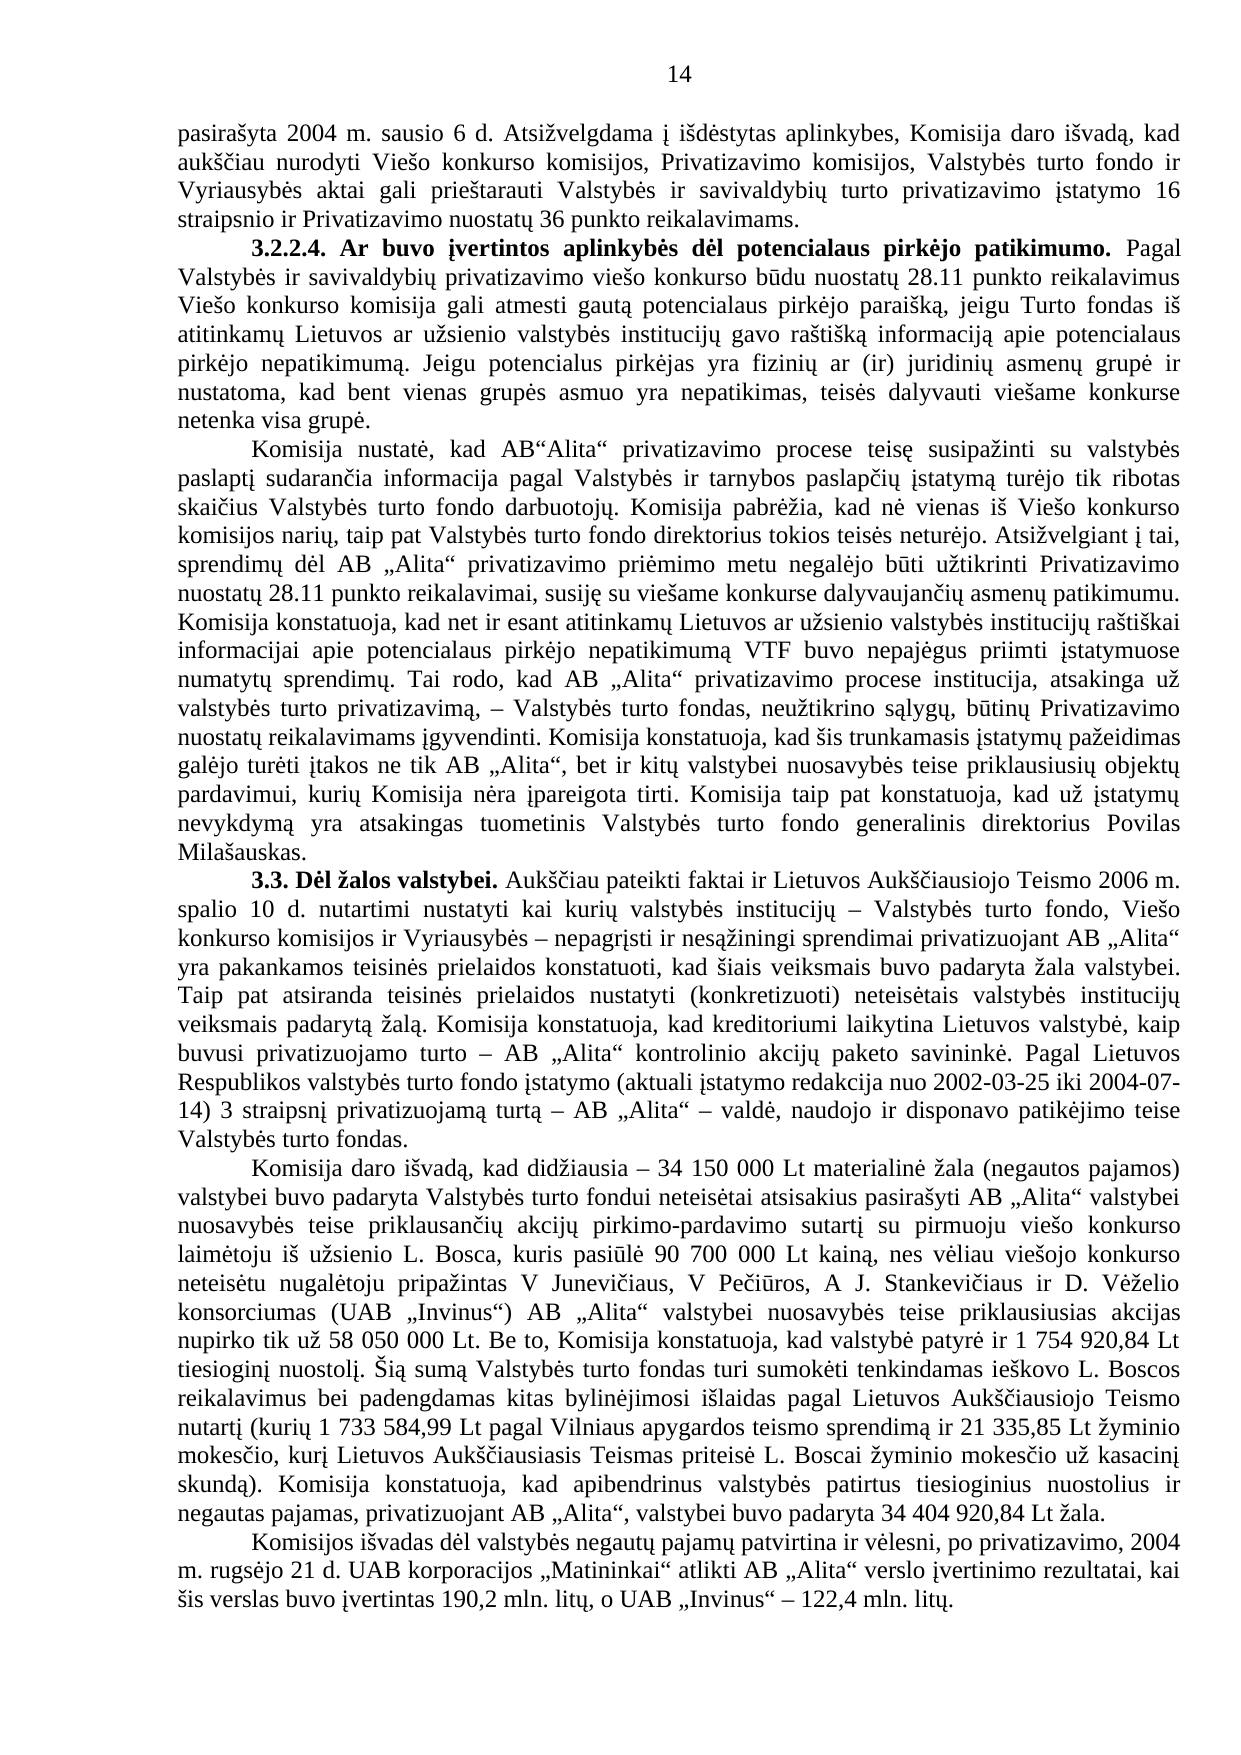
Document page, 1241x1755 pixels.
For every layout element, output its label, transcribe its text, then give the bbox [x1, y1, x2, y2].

text Komisija daro išvadą, kad didžiausia – 34 150 000 Lt materialinė žala (negautos pajamos) valstybei buvo padaryta Valstybės turto fondui neteisėtai atsisakius pasirašyti AB „Alita“ valstybei nuosavybės teise priklausančių akcijų pirkimo-pardavimo sutartį su pirmuoju viešo konkurso laimėtoju iš užsienio L. Bosca, kuris pasiūlė 90 700 000 Lt kainą, nes vėliau viešojo konkurso neteisėtu nugalėtoju pripažintas V Junevičiaus, V Pečiūros, A J. Stankevičiaus ir D. Vėželio konsorciumas (UAB „Invinus“) AB „Alita“ valstybei nuosavybės teise priklausiusias akcijas nupirko tik už 58 050 000 Lt. Be to, Komisija konstatuoja, kad valstybė patyrė ir 1 754 920,84 Lt tiesioginį nuostolį. Šią sumą Valstybės turto fondas turi sumokėti tenkindamas ieškovo L. Boscos reikalavimus bei padengdamas kitas bylinėjimosi išlaidas pagal Lietuvos Aukščiausiojo Teismo nutartį (kurių 1 733 584,99 Lt pagal Vilniaus apygardos teismo sprendimą ir 21 335,85 Lt žyminio mokesčio, kurį Lietuvos Aukščiausiasis Teismas priteisė L. Boscai žyminio mokesčio už kasacinį skundą). Komisija konstatuoja, kad apibendrinus valstybės patirtus tiesioginius nuostolius ir negautas pajamas, privatizuojant AB „Alita“, valstybei buvo padaryta 34 404 920,84 Lt žala. [177, 1153, 1181, 1527]
text Komisija nustatė, kad AB“Alita“ privatizavimo procese teisę susipažinti su valstybės paslaptį sudarančia informacija pagal Valstybės ir tarnybos paslapčių įstatymą turėjo tik ribotas skaičius Valstybės turto fondo darbuotojų. Komisija pabrėžia, kad nė vienas iš Viešo konkurso komisijos narių, taip pat Valstybės turto fondo direktorius tokios teisės neturėjo. Atsižvelgiant į tai, sprendimų dėl AB „Alita“ privatizavimo priėmimo metu negalėjo būti užtikrinti Privatizavimo nuostatų 28.11 punkto reikalavimai, susiję su viešame konkurse dalyvaujančių asmenų patikimumu. Komisija konstatuoja, kad net ir esant atitinkamų Lietuvos ar užsienio valstybės institucijų raštiškai informacijai apie potencialaus pirkėjo nepatikimumą VTF buvo nepajėgus priimti įstatymuose numatytų sprendimų. Tai rodo, kad AB „Alita“ privatizavimo procese institucija, atsakinga už valstybės turto privatizavimą, – Valstybės turto fondas, neužtikrino sąlygų, būtinų Privatizavimo nuostatų reikalavimams įgyvendinti. Komisija konstatuoja, kad šis trunkamasis įstatymų pažeidimas galėjo turėti įtakos ne tik AB „Alita“, bet ir kitų valstybei nuosavybės teise priklausiusių objektų pardavimui, kurių Komisija nėra įpareigota tirti. Komisija taip pat konstatuoja, kad už įstatymų nevykdymą yra atsakingas tuometinis Valstybės turto fondo generalinis direktorius Povilas Milašauskas. [177, 434, 1181, 866]
text pasirašyta 2004 m. sausio 6 d. Atsižvelgdama į išdėstytas aplinkybes, Komisija daro išvadą, kad aukščiau nurodyti Viešo konkurso komisijos, Privatizavimo komisijos, Valstybės turto fondo ir Vyriausybės aktai gali prieštarauti Valstybės ir savivaldybių turto privatizavimo įstatymo 16 straipsnio ir Privatizavimo nuostatų 36 punkto reikalavimams. [177, 118, 1181, 233]
text Komisijos išvadas dėl valstybės negautų pajamų patvirtina ir vėlesni, po privatizavimo, 2004 m. rugsėjo 21 d. UAB korporacijos „Matininkai“ atlikti AB „Alita“ verslo įvertinimo rezultatai, kai šis verslas buvo įvertintas 190,2 mln. litų, o UAB „Invinus“ – 122,4 mln. litų. [177, 1527, 1181, 1613]
text 3.3. Dėl žalos valstybei. Aukščiau pateikti faktai ir Lietuvos Aukščiausiojo Teismo 2006 m. spalio 10 d. nutartimi nustatyti kai kurių valstybės institucijų – Valstybės turto fondo, Viešo konkurso komisijos ir Vyriausybės – nepagrįsti ir nesąžiningi sprendimai privatizuojant AB „Alita“ yra pakankamos teisinės prielaidos konstatuoti, kad šiais veiksmais buvo padaryta žala valstybei. Taip pat atsiranda teisinės prielaidos nustatyti (konkretizuoti) neteisėtais valstybės institucijų veiksmais padarytą žalą. Komisija konstatuoja, kad kreditoriumi laikytina Lietuvos valstybė, kaip buvusi privatizuojamo turto – AB „Alita“ kontrolinio akcijų paketo savininkė. Pagal Lietuvos Respublikos valstybės turto fondo įstatymo (aktuali įstatymo redakcija nuo 2002-03-25 iki 2004-07-14) 3 straipsnį privatizuojamą turtą – AB „Alita“ – valdė, naudojo ir disponavo patikėjimo teise Valstybės turto fondas. [177, 866, 1181, 1153]
text 3.2.2.4. Ar buvo įvertintos aplinkybės dėl potencialaus pirkėjo patikimumo. Pagal Valstybės ir savivaldybių privatizavimo viešo konkurso būdu nuostatų 28.11 punkto reikalavimus Viešo konkurso komisija gali atmesti gautą potencialaus pirkėjo paraišką, jeigu Turto fondas iš atitinkamų Lietuvos ar užsienio valstybės institucijų gavo raštišką informaciją apie potencialaus pirkėjo nepatikimumą. Jeigu potencialus pirkėjas yra fizinių ar (ir) juridinių asmenų grupė ir nustatoma, kad bent vienas grupės asmuo yra nepatikimas, teisės dalyvauti viešame konkurse netenka visa grupė. [177, 233, 1181, 434]
